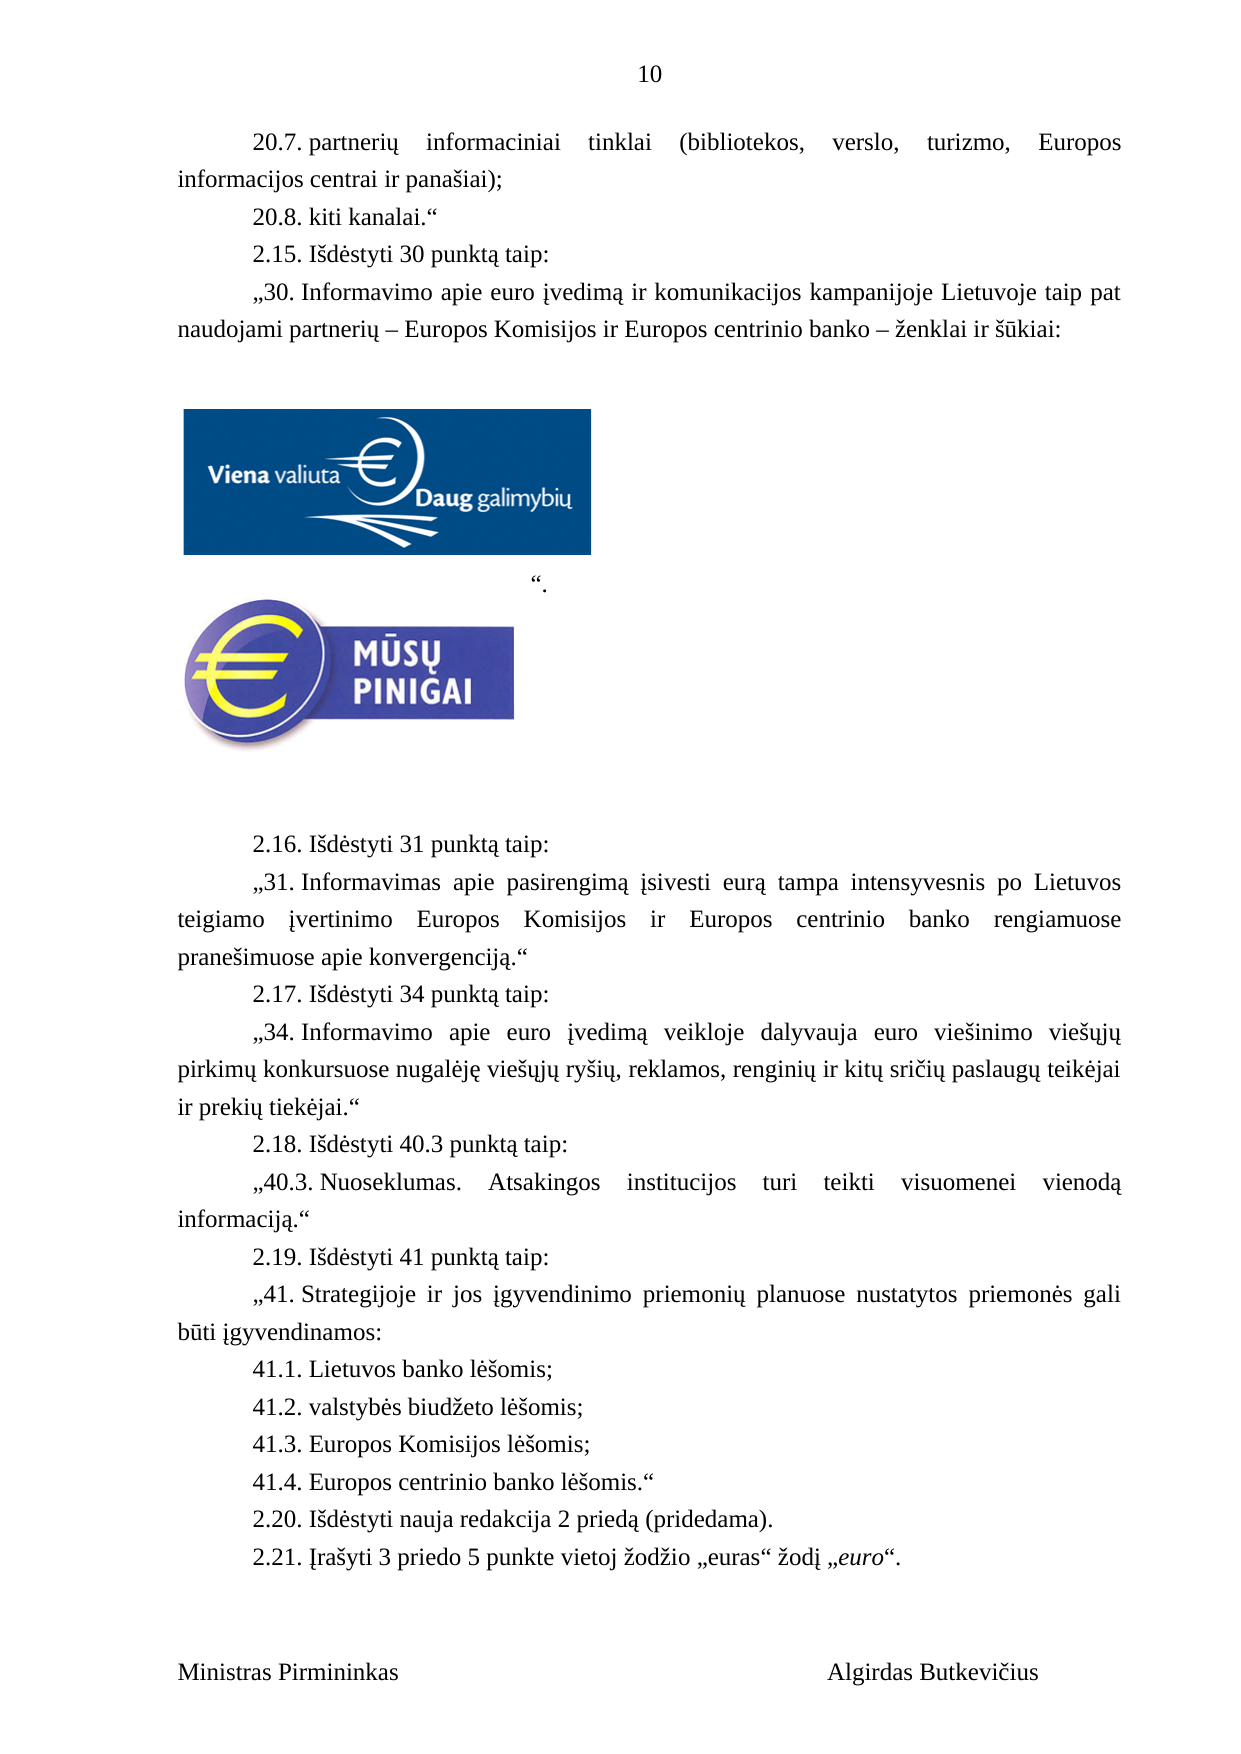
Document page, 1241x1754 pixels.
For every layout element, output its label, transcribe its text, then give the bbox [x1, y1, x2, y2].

text 20.8. kiti kanalai.“ [177, 193, 1122, 231]
text „40.3. Nuoseklumas. Atsakingos institucijos turi teikti visuomenei vienodą informaciją.“ [177, 1158, 1122, 1233]
text 2.19. Išdėstyti 41 punktą taip: [177, 1233, 1122, 1270]
text 20.7. partnerių informaciniai tinklai (bibliotekos, verslo, turizmo, Europos informacijos centrai ir panašiai); [177, 118, 1122, 193]
text „31. Informavimas apie pasirengimą įsivesti eurą tampa intensyvesnis po Lietuvos teigiamo įvertinimo Europos Komisijos ir Europos centrinio banko rengiamuose pranešimuose apie konvergenciją.“ [177, 858, 1122, 970]
text 41.4. Europos centrinio banko lėšomis.“ [177, 1458, 1122, 1495]
text „41. Strategijoje ir jos įgyvendinimo priemonių planuose nustatytos priemonės gali būti įgyvendinamos: [177, 1270, 1122, 1345]
text 2.21. Įrašyti 3 priedo 5 punkte vietoj žodžio „euras“ žodį „euro“. [177, 1533, 1122, 1570]
text 2.18. Išdėstyti 40.3 punktą taip: [177, 1120, 1122, 1158]
text 2.17. Išdėstyti 34 punktą taip: [177, 970, 1122, 1008]
text 2.16. Išdėstyti 31 punktą taip: [177, 820, 1122, 858]
text 41.1. Lietuvos banko lėšomis; [177, 1345, 1122, 1383]
text 2.20. Išdėstyti nauja redakcija 2 priedą (pridedama). [177, 1495, 1122, 1533]
text „34. Informavimo apie euro įvedimą veikloje dalyvauja euro viešinimo viešųjų pirkimų konkursuose nugalėję viešųjų ryšių, reklamos, renginių ir kitų sričių paslaugų teikėjai ir prekių tiekėjai.“ [177, 1008, 1122, 1120]
text “. [177, 569, 1122, 763]
text 2.15. Išdėstyti 30 punktą taip: [177, 231, 1122, 268]
text Ministras Pirmininkas Algirdas Butkevičius [177, 1657, 1122, 1685]
text 41.2. valstybės biudžeto lėšomis; [177, 1383, 1122, 1420]
text 41.3. Europos Komisijos lėšomis; [177, 1420, 1122, 1458]
text „30. Informavimo apie euro įvedimą ir komunikacijos kampanijoje Lietuvoje taip pat naudojami partnerių – Europos Komisijos ir Europos centrinio banko – ženklai ir šūkiai: [177, 268, 1122, 343]
